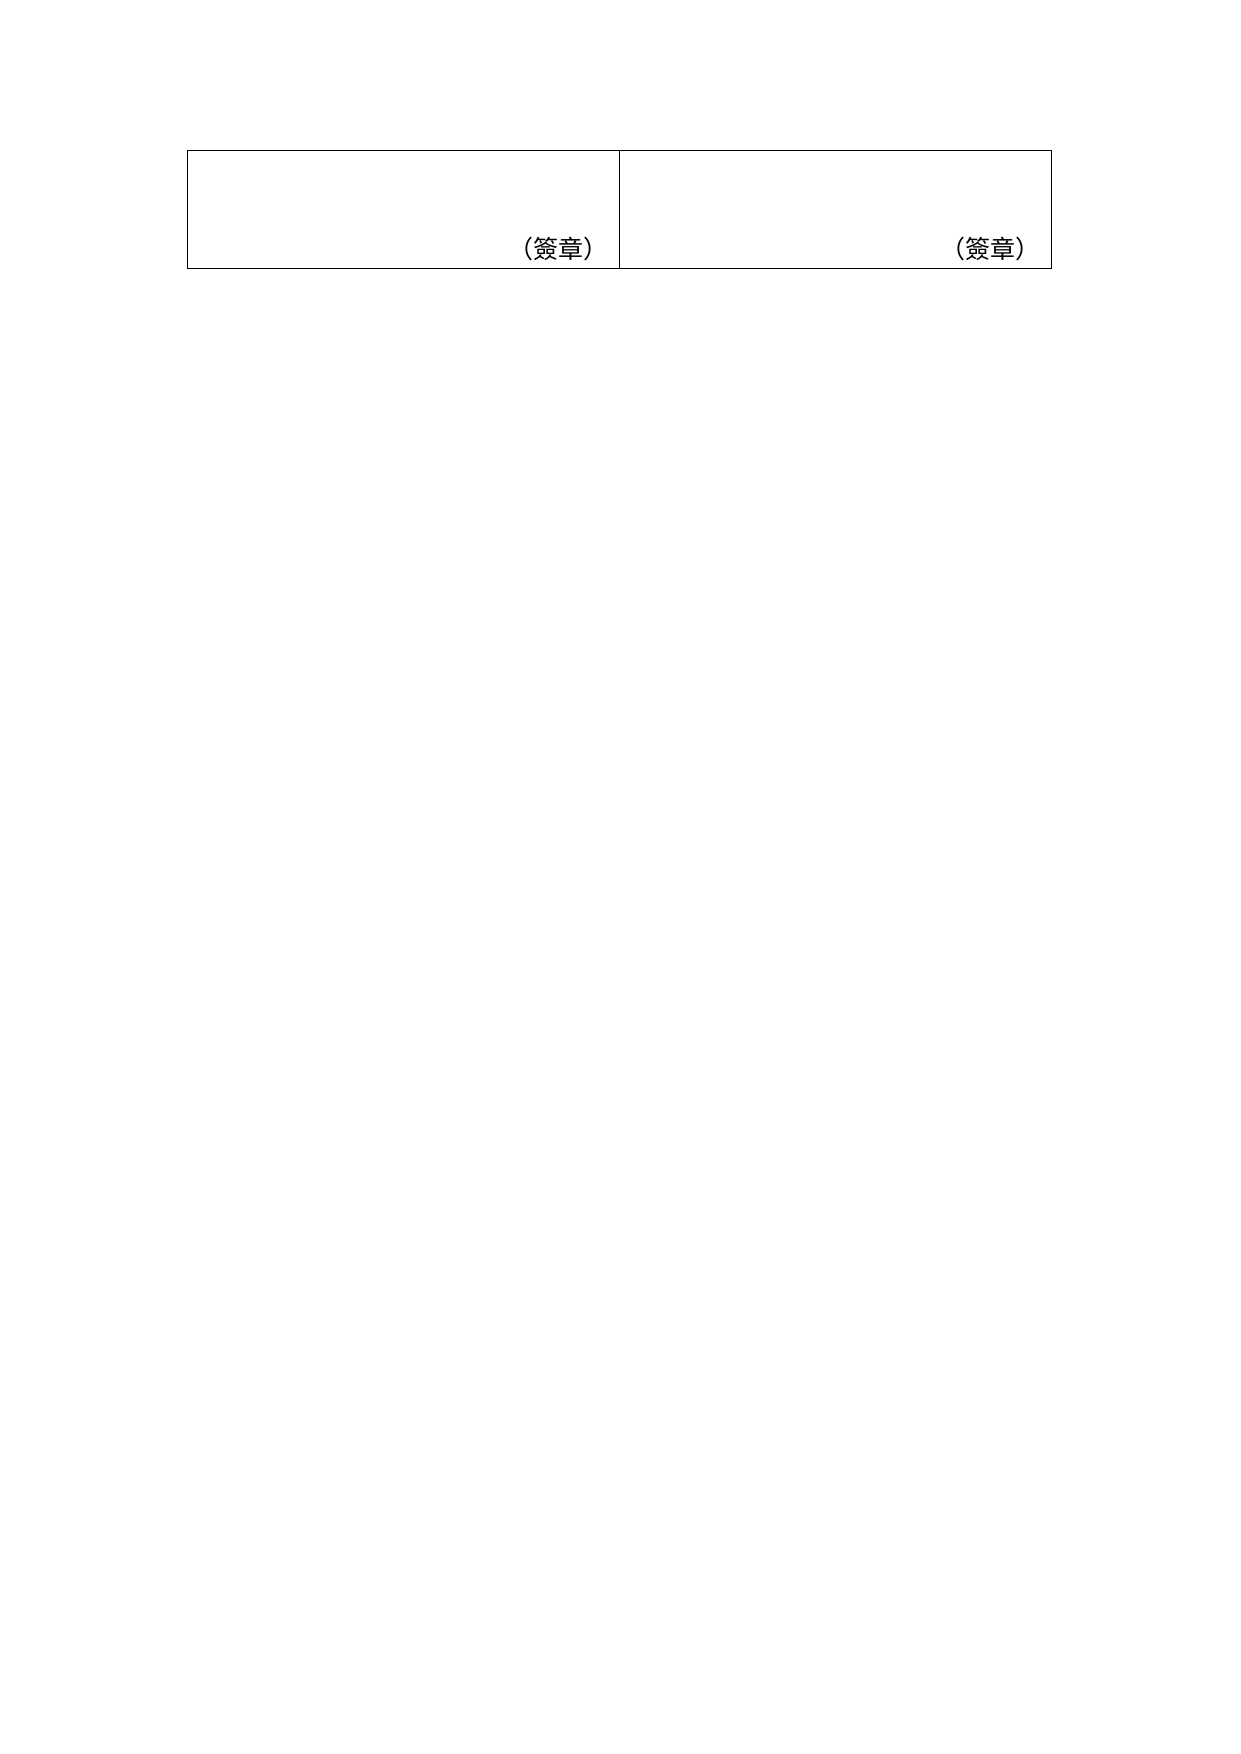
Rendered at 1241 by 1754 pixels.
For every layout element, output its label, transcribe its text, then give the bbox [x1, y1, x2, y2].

table_cell （簽章） [620, 151, 1051, 268]
table_cell （簽章） [188, 151, 619, 268]
